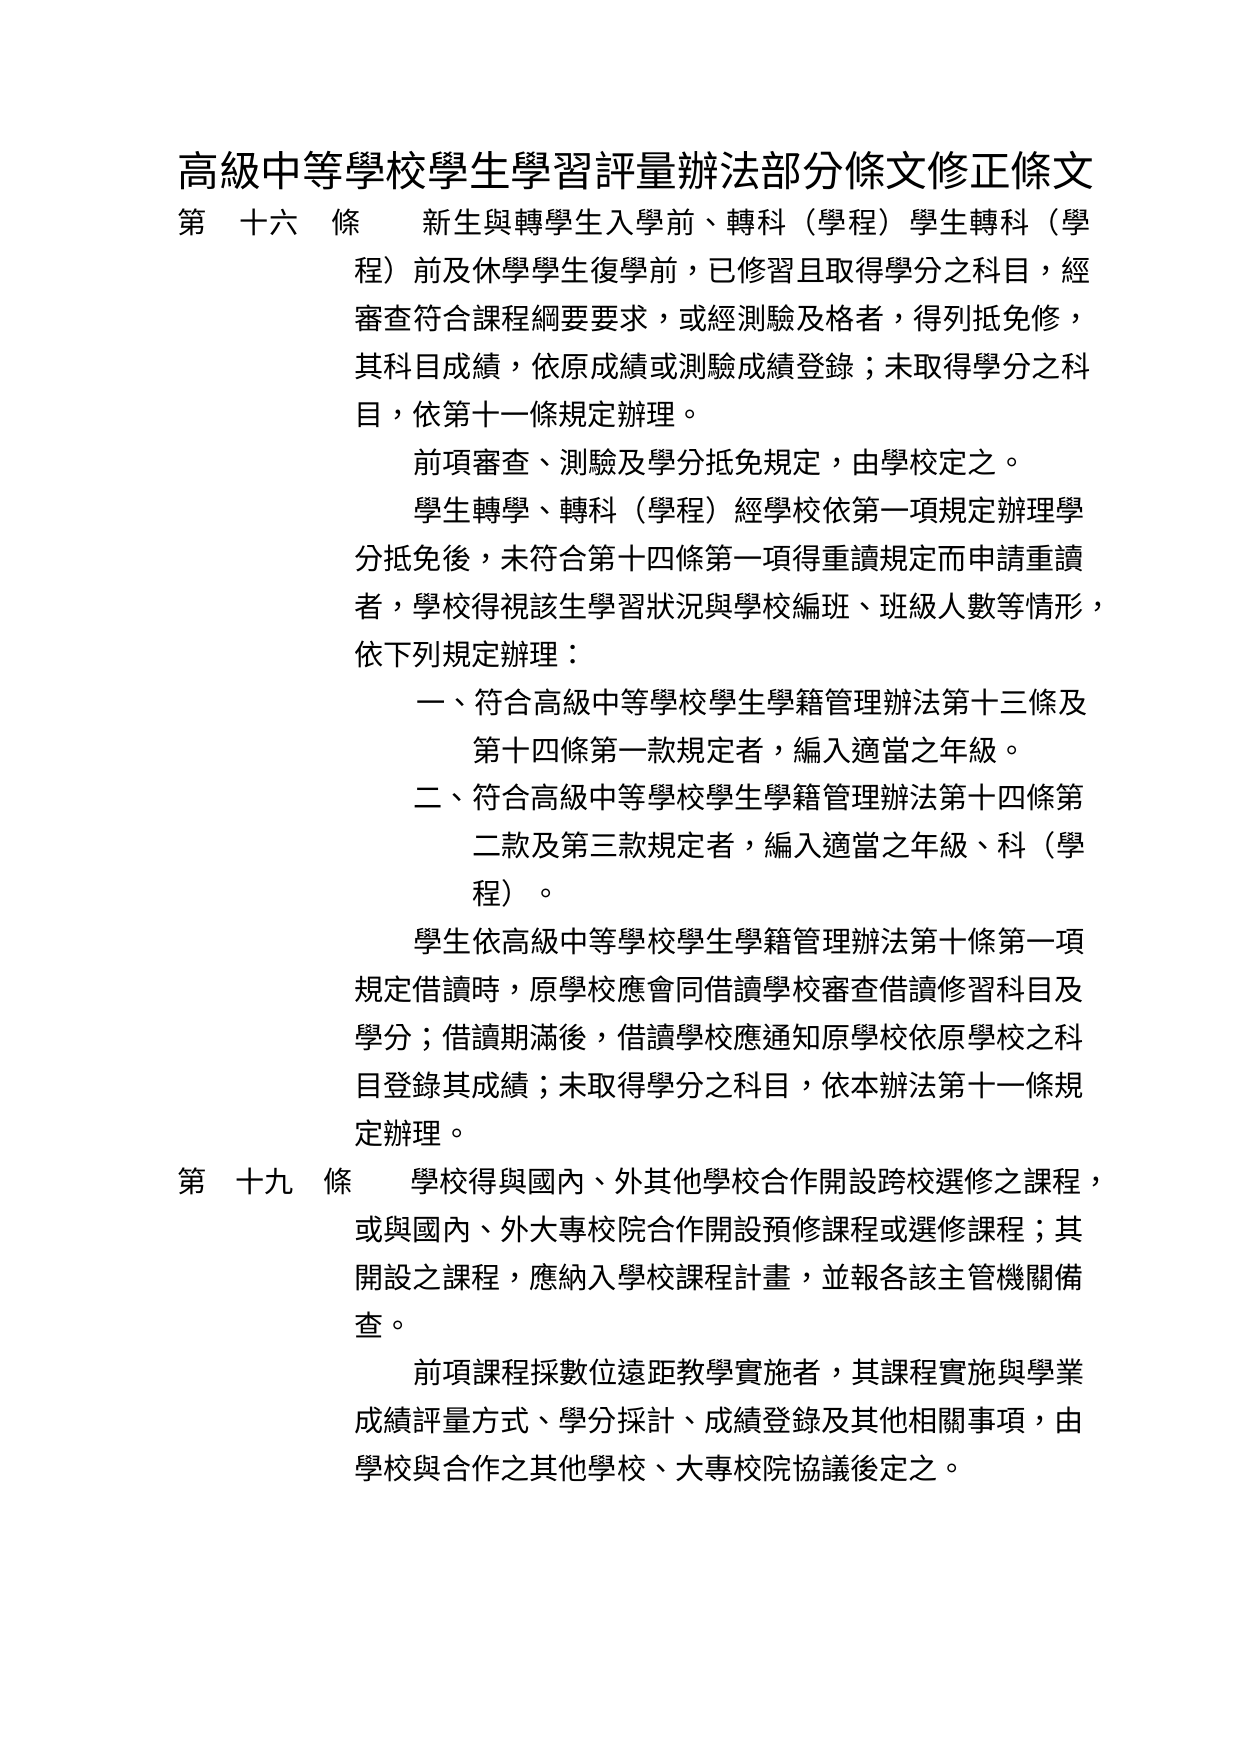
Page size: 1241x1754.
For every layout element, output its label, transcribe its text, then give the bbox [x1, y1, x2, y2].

text 高級中等學校學生學習評量辦法部分條文修正條文 [177, 148, 1107, 196]
text 學生轉學、轉科（學程）經學校依第一項規定辦理學分抵免後，未符合第十四條第一項得重讀規定而申請重讀者，學校得視該生學習狀況與學校編班、班級人數等情形，依下列規定辦理： [354, 483, 1092, 675]
text 一、符合高級中等學校學生學籍管理辦法第十三條及第十四條第一款規定者，編入適當之年級。 [399, 675, 1092, 771]
text 第 十九 條 學校得與國內、外其他學校合作開設跨校選修之課程，或與國內、外大專校院合作開設預修課程或選修課程；其開設之課程，應納入學校課程計畫，並報各該主管機關備查。 [177, 1154, 1092, 1346]
text 前項審查、測驗及學分抵免規定，由學校定之。 [413, 435, 1092, 483]
text 前項課程採數位遠距教學實施者，其課程實施與學業成績評量方式、學分採計、成績登錄及其他相關事項，由學校與合作之其他學校、大專校院協議後定之。 [354, 1346, 1092, 1489]
text 二、符合高級中等學校學生學籍管理辦法第十四條第二款及第三款規定者，編入適當之年級、科（學程）。 [413, 771, 1092, 914]
text 學生依高級中等學校學生學籍管理辦法第十條第一項規定借讀時，原學校應會同借讀學校審查借讀修習科目及學分；借讀期滿後，借讀學校應通知原學校依原學校之科目登錄其成績；未取得學分之科目，依本辦法第十一條規定辦理。 [354, 914, 1092, 1154]
text 第 十六 條 新生與轉學生入學前、轉科（學程）學生轉科（學程）前及休學學生復學前，已修習且取得學分之科目，經審查符合課程綱要要求，或經測驗及格者，得列抵免修，其科目成績，依原成績或測驗成績登錄；未取得學分之科目，依第十一條規定辦理。 [177, 196, 1092, 435]
